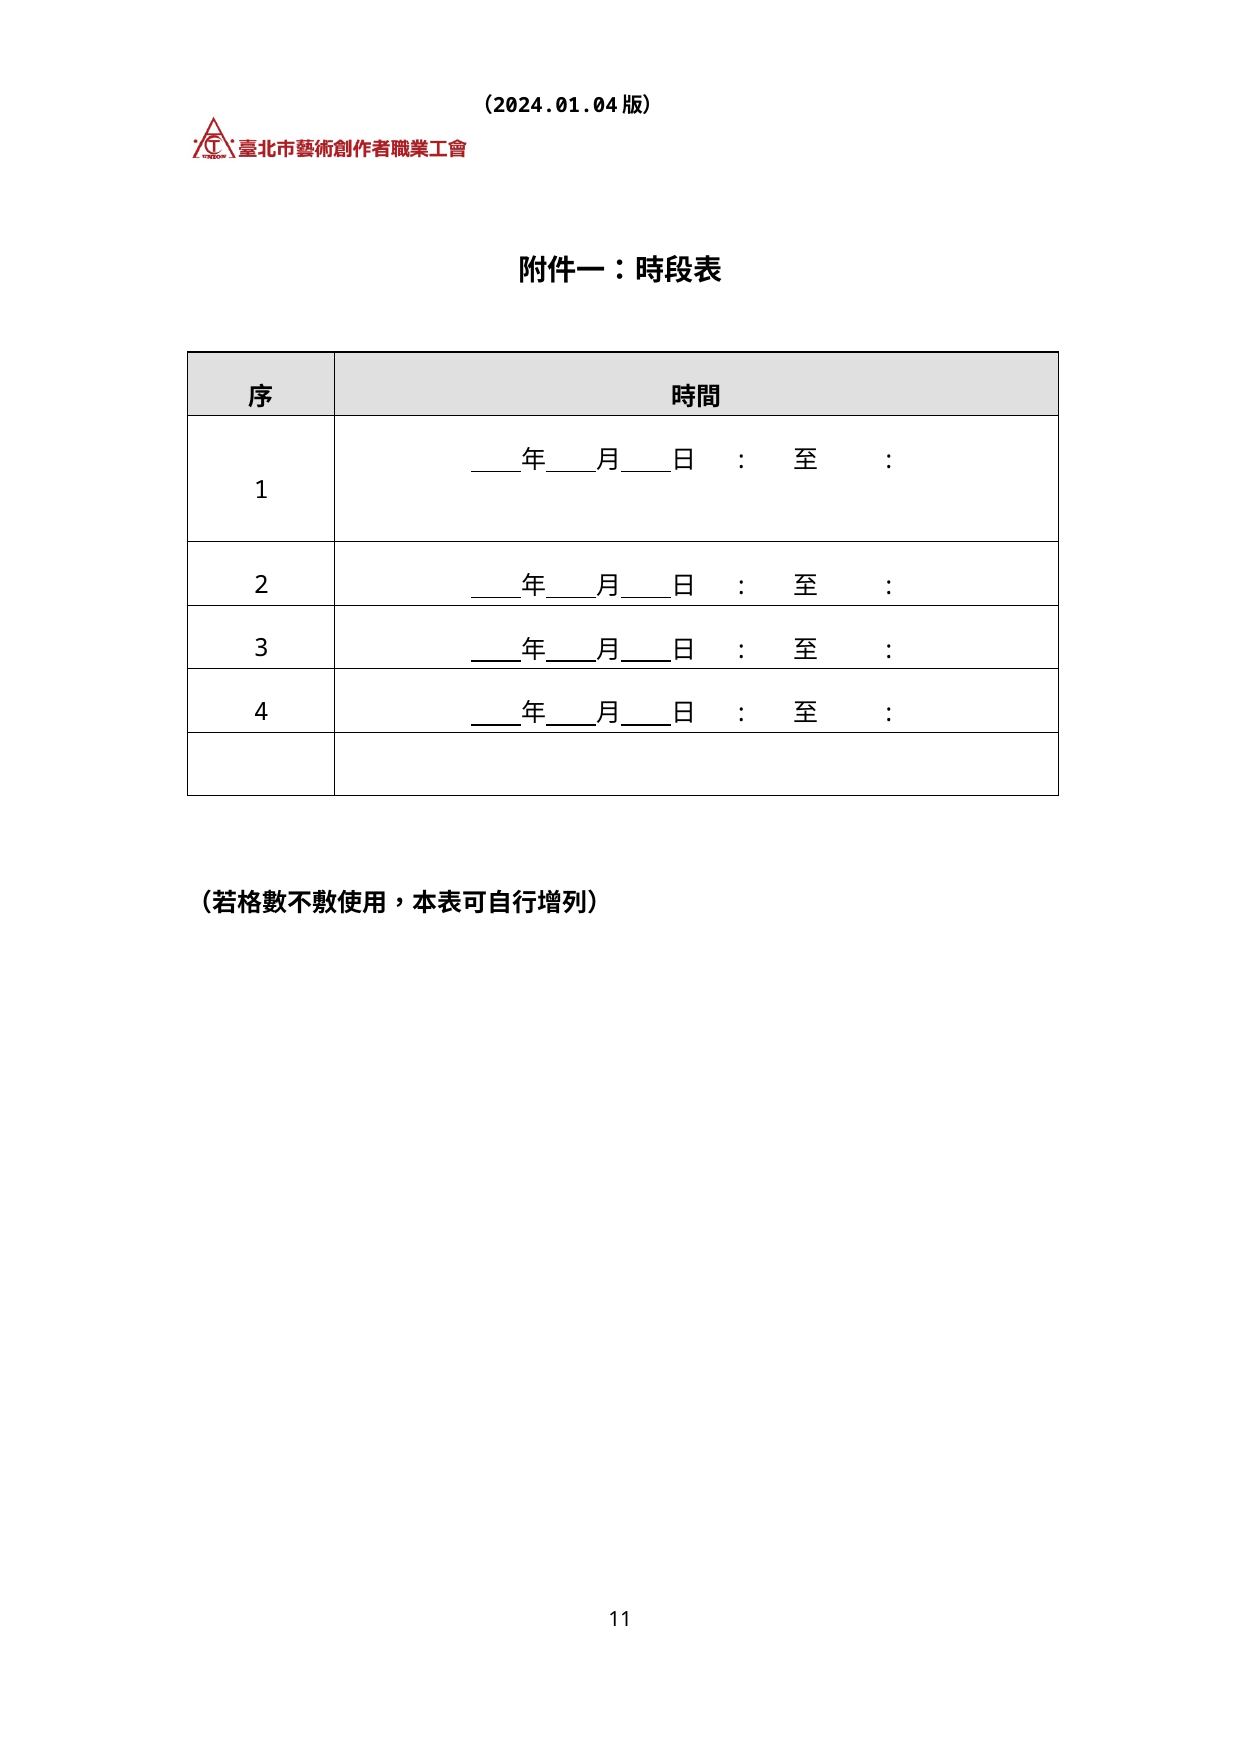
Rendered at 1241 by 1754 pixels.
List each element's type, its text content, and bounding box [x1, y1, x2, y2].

table_cell 年 月 日 : 至 : [335, 606, 1058, 668]
table_cell 1 [188, 416, 334, 541]
text 附件一：時段表 [187, 226, 1053, 289]
table_cell 2 [188, 542, 334, 604]
table_cell 年 月 日 : 至 : [335, 669, 1058, 732]
table_cell 年 月 日 : 至 : [335, 542, 1058, 604]
table_cell [188, 733, 334, 795]
table_header 序 [188, 353, 334, 415]
table_cell 年 月 日 : 至 : [335, 416, 1058, 541]
table_cell 4 [188, 669, 334, 732]
text （若格數不敷使用，本表可自行增列） [187, 859, 1053, 921]
table_cell 3 [188, 606, 334, 668]
table_header 時間 [335, 353, 1058, 415]
table_cell [335, 733, 1058, 795]
